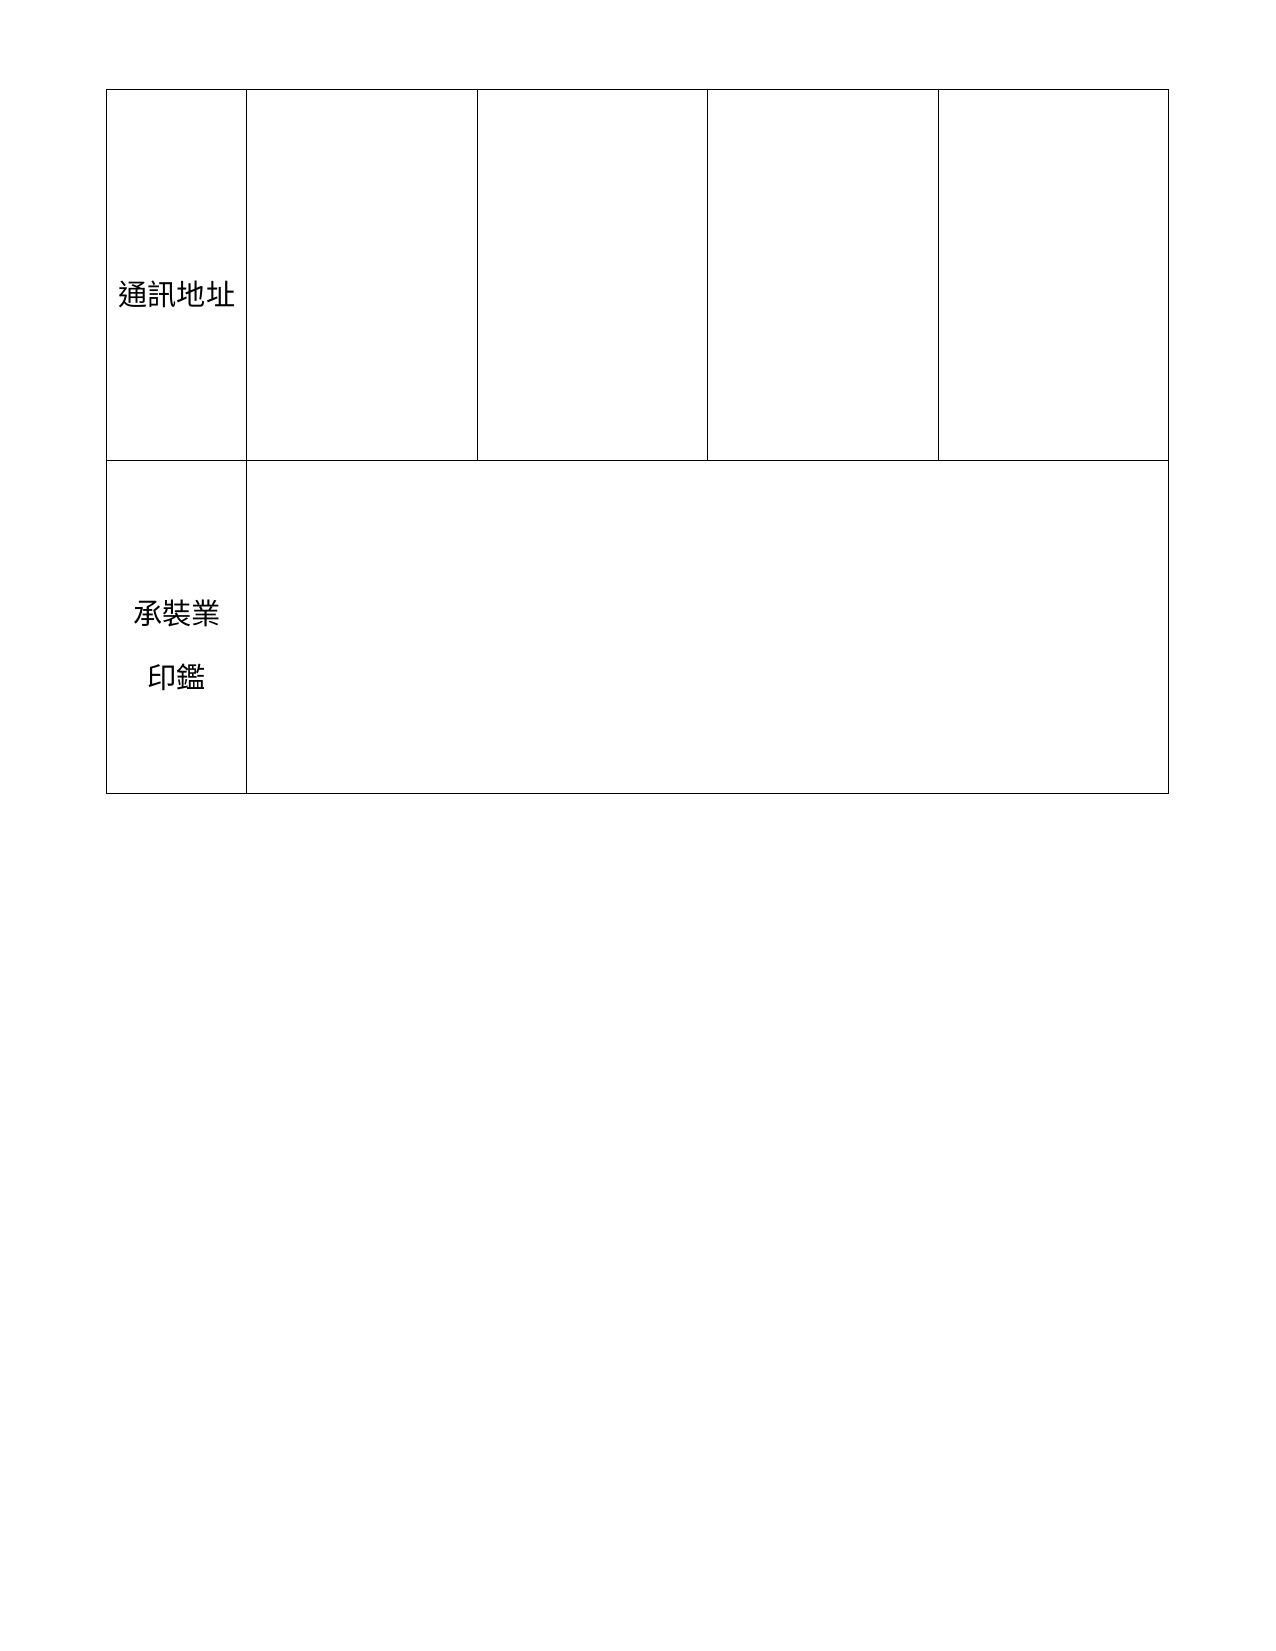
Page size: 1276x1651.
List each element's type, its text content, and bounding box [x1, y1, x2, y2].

table_cell [247, 461, 1168, 793]
table_cell [939, 90, 1168, 460]
table_cell [478, 90, 707, 460]
table_cell 承裝業 印鑑 [107, 461, 246, 793]
table_cell [247, 90, 477, 460]
table_cell 通訊地址 [107, 90, 246, 460]
table_cell [708, 90, 938, 460]
